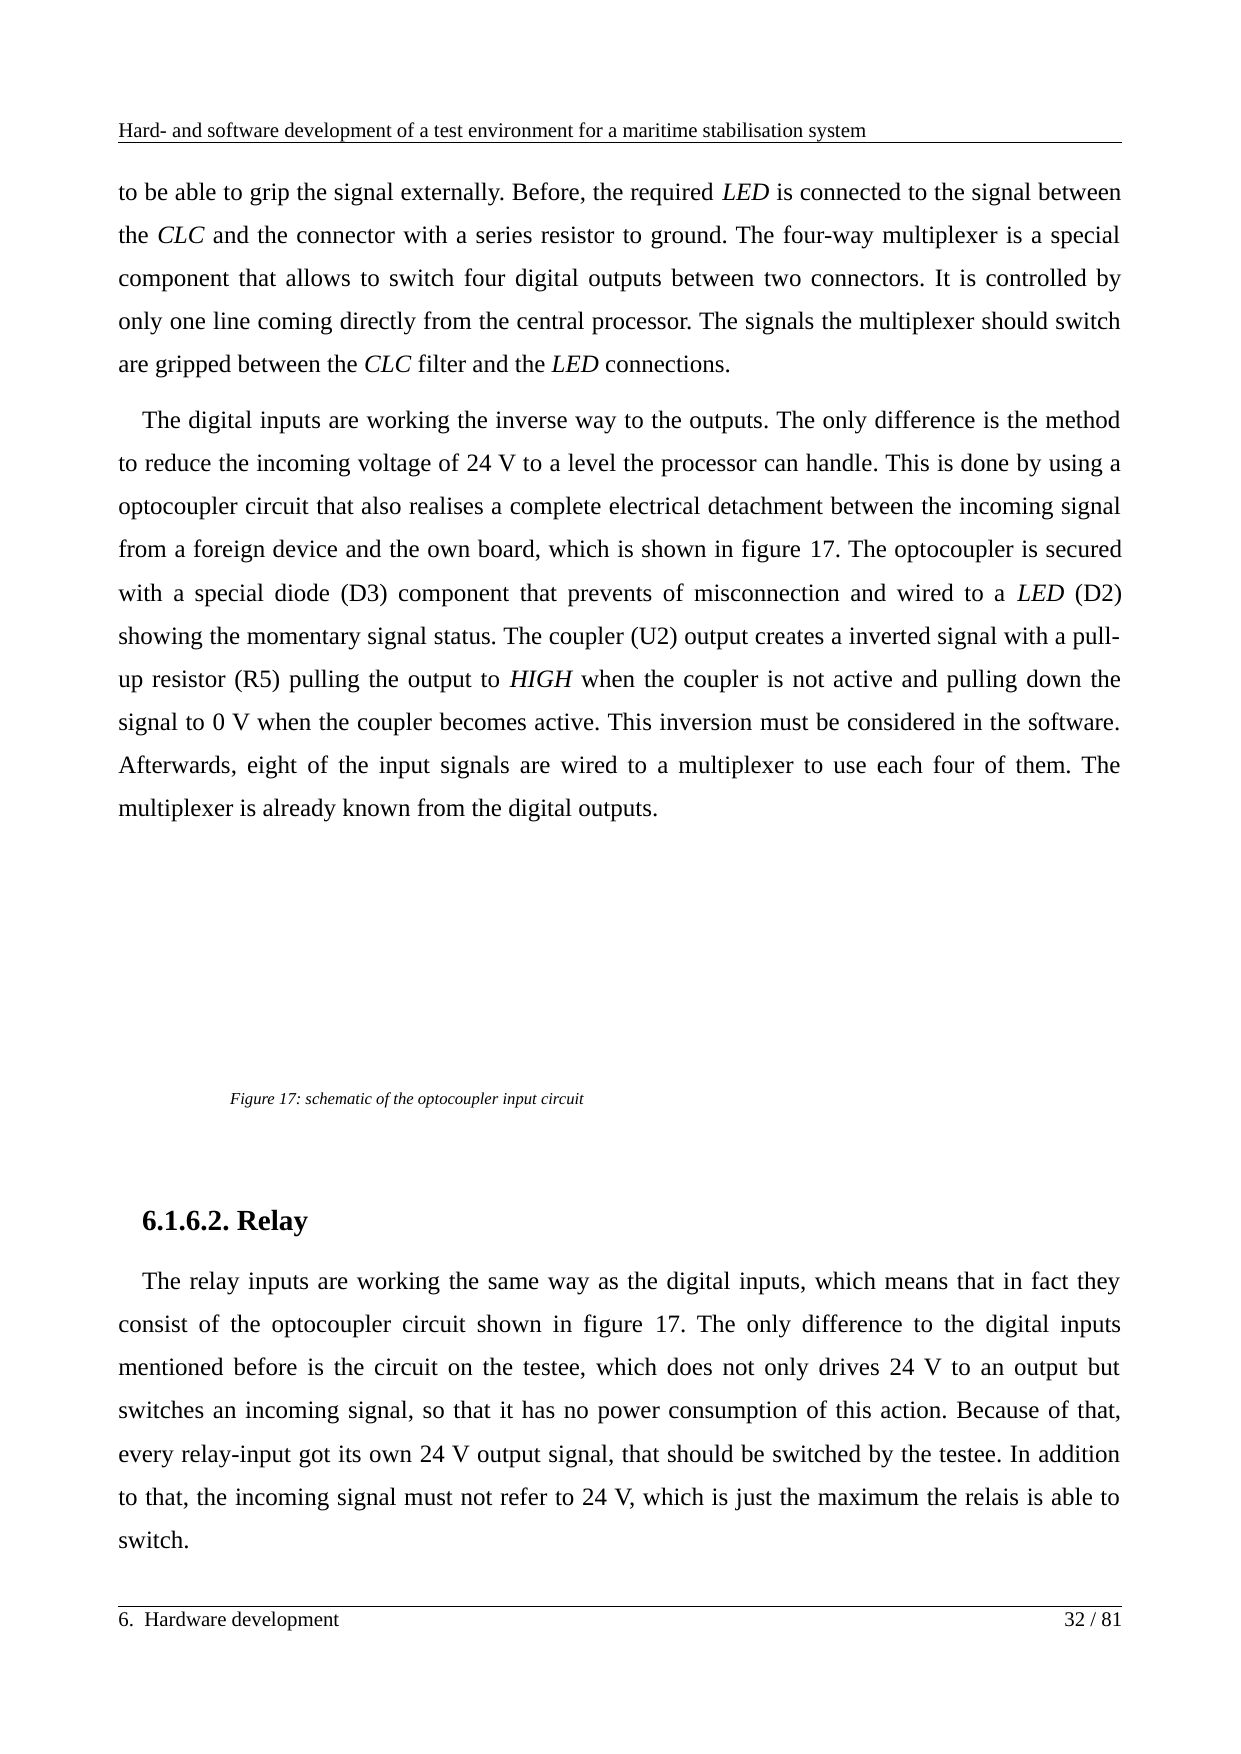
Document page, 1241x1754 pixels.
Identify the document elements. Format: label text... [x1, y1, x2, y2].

subtitle Relay [118, 1203, 1122, 1237]
text Figure 17: schematic of the optocoupler input circuit [230, 861, 1010, 1108]
text The relay inputs are working the same way as the digital inputs, which means that in fact they consist of the optocoupler circuit shown in figure 17. The only difference to the digital inputs mentioned before is the circuit on the testee, which does not only drives 24 V to an output but switches an incoming signal, so that it has no power consumption of this action. Because of that, every relay-input got its own 24 V output signal, that should be switched by the testee. In addition to that, the incoming signal must not refer to 24 V, which is just the maximum the relais is able to switch. [118, 1266, 1122, 1554]
text The digital inputs are working the inverse way to the outputs. The only difference is the method to reduce the incoming voltage of 24 V to a level the processor can handle. This is done by using a optocoupler circuit that also realises a complete electrical detachment between the incoming signal from a foreign device and the own board, which is shown in figure 17. The optocoupler is secured with a special diode (D3) component that prevents of misconnection and wired to a LED (D2) showing the momentary signal status. The coupler (U2) output creates a inverted signal with a pull-up resistor (R5) pulling the output to HIGH when the coupler is not active and pulling down the signal to 0 V when the coupler becomes active. This inversion must be considered in the software. Afterwards, eight of the input signals are wired to a multiplexer to use each four of them. The multiplexer is already known from the digital outputs. [118, 405, 1122, 822]
text to be able to grip the signal externally. Before, the required LED is connected to the signal between the CLC and the connector with a series resistor to ground. The four-way multiplexer is a special component that allows to switch four digital outputs between two connectors. It is controlled by only one line coming directly from the central processor. The signals the multiplexer should switch are gripped between the CLC filter and the LED connections. [118, 177, 1122, 378]
